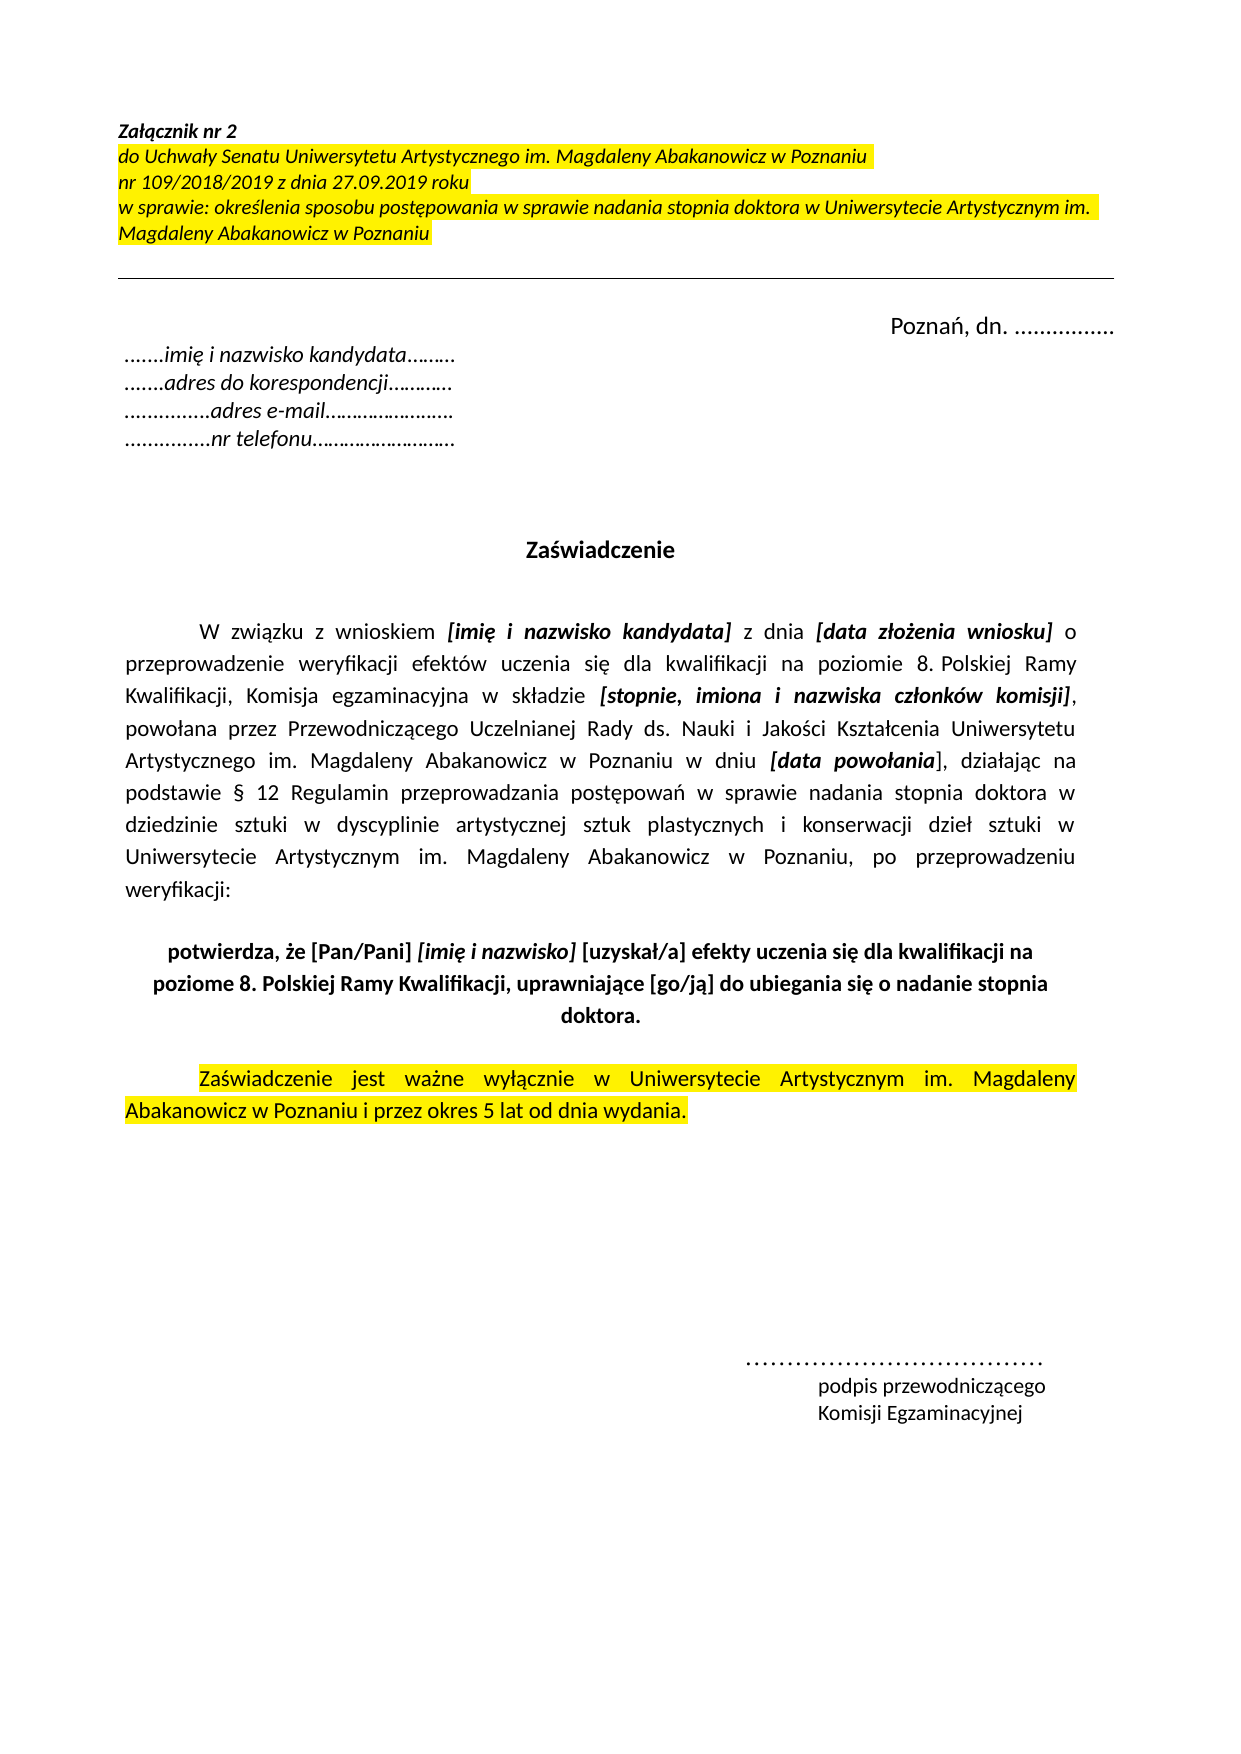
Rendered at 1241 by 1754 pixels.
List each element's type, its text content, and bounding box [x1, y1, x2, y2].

text W związku z wnioskiem [imię i nazwisko kandydata] z dnia [data złożenia wniosku] o przeprowadzenie weryfikacji efektów uczenia się dla kwalifikacji na poziomie 8. Polskiej Ramy Kwalifikacji, Komisja egzaminacyjna w składzie [stopnie, imiona i nazwiska członków komisji], powołana przez Przewodniczącego Uczelnianej Rady ds. Nauki i Jakości Kształcenia Uniwersytetu Artystycznego im. Magdaleny Abakanowicz w Poznaniu w dniu [data powołania], działając na podstawie § 12 Regulamin przeprowadzania postępowań w sprawie nadania stopnia doktora w dziedzinie sztuki w dyscyplinie artystycznej sztuk plastycznych i konserwacji dzieł sztuki w Uniwersytecie Artystycznym im. Magdaleny Abakanowicz w Poznaniu, po przeprowadzeniu weryfikacji: [124, 617, 1077, 903]
text Załącznik nr 2 [118, 118, 1122, 143]
text Poznań, dn. ................ [119, 310, 1121, 340]
text Zaświadczenie [124, 534, 1077, 564]
text w sprawie: określenia sposobu postępowania w sprawie nadania stopnia doktora w Uniwersytecie Artystycznym im. Magdaleny Abakanowicz w Poznaniu [118, 194, 1122, 245]
text ...............nr telefonu……………………… [124, 424, 1077, 452]
text nr 109/2018/2019 z dnia 27.09.2019 roku [118, 169, 1122, 194]
text ……………………………… podpis przewodniczącego Komisji Egzaminacyjnej [744, 1342, 1122, 1426]
text ...............adres e-mail………………..…. [124, 396, 1122, 424]
text do Uchwały Senatu Uniwersytetu Artystycznego im. Magdaleny Abakanowicz w Poznaniu [118, 143, 1122, 169]
text .......imię i nazwisko kandydata……… [124, 340, 1122, 368]
text .......adres do korespondencji………… [124, 368, 1122, 396]
text potwierdza, że [Pan/Pani] [imię i nazwisko] [uzyskał/a] efekty uczenia się dla kwalifikacji na poziome 8. Polskiej Ramy Kwalifikacji, uprawniające [go/ją] do ubiegania się o nadanie stopnia doktora. [124, 937, 1077, 1029]
text Zaświadczenie jest ważne wyłącznie w Uniwersytecie Artystycznym im. Magdaleny Abakanowicz w Poznaniu i przez okres 5 lat od dnia wydania. [124, 1064, 1077, 1124]
